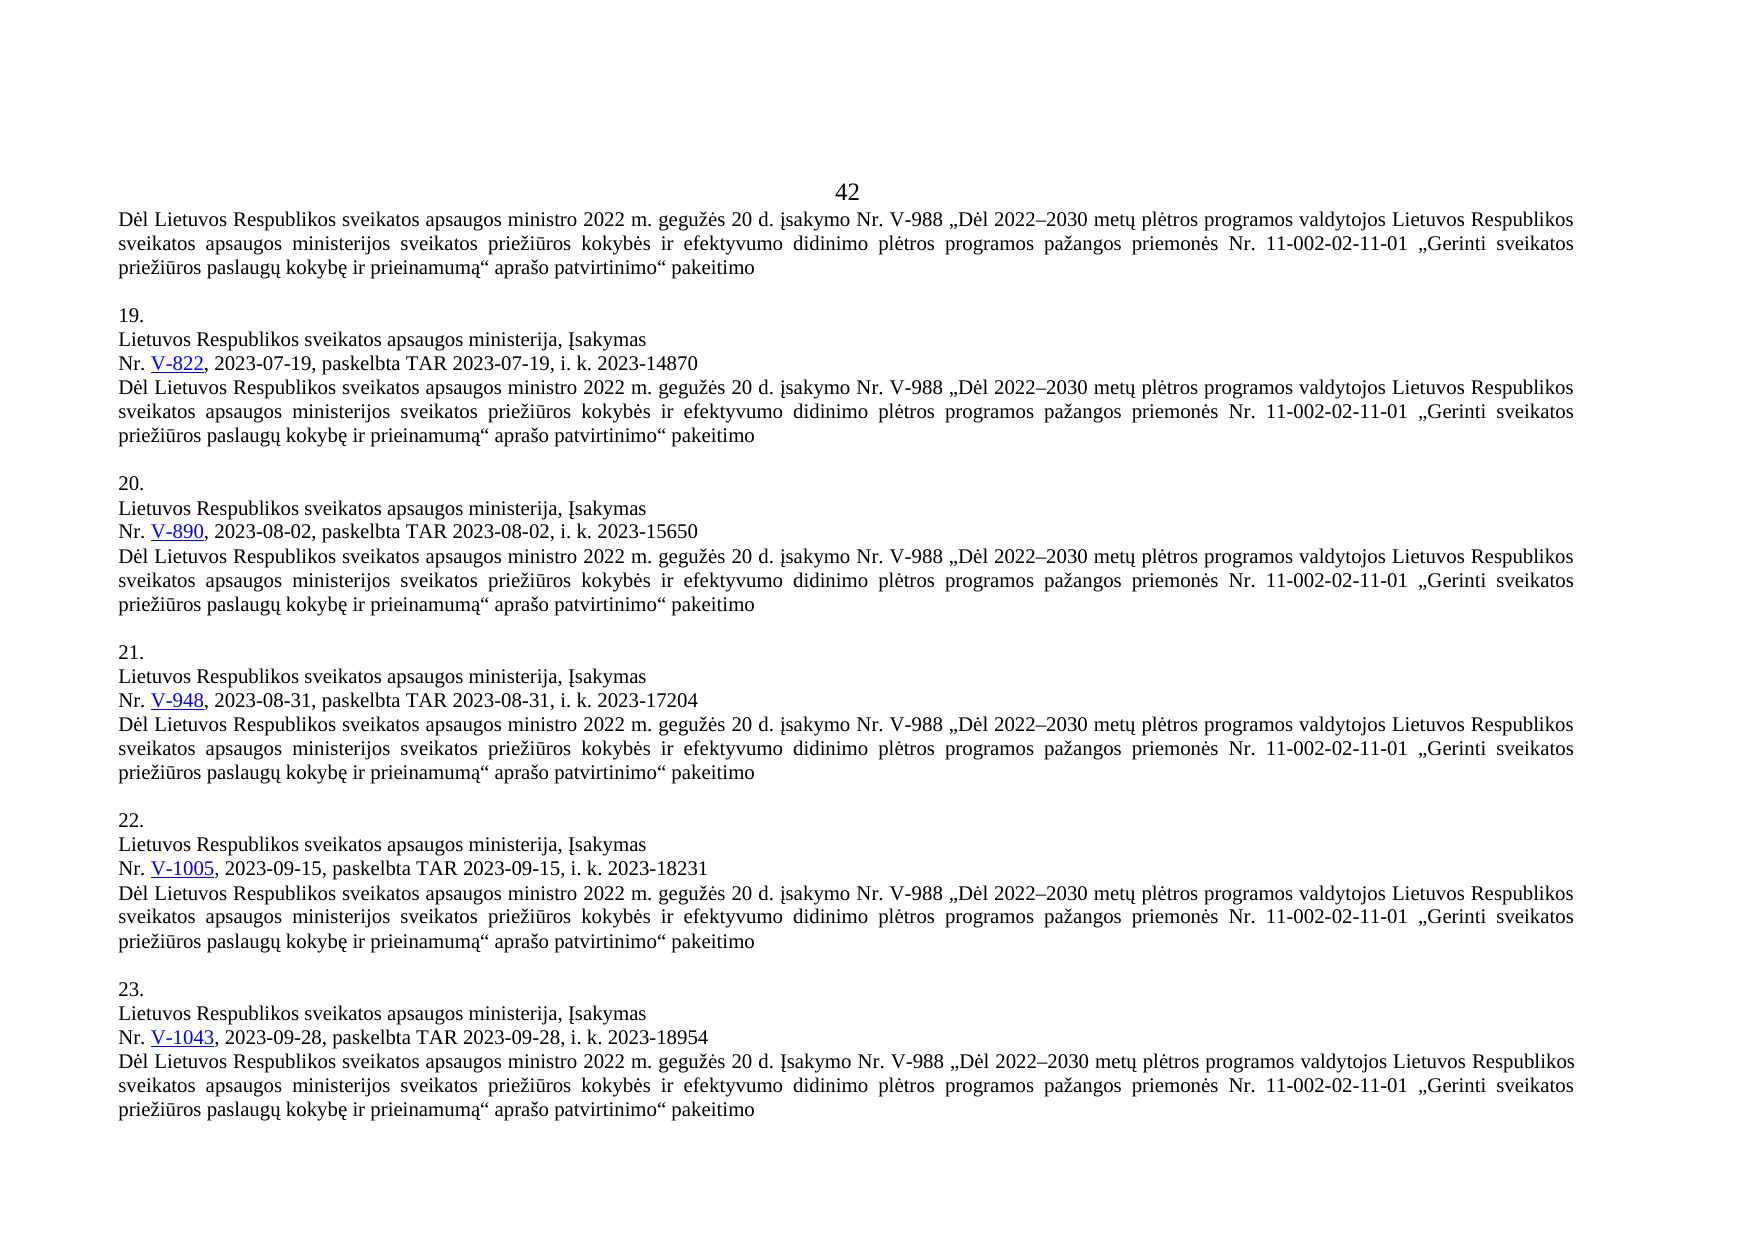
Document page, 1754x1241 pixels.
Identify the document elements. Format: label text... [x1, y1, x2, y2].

text 20. [118, 471, 1577, 495]
text Nr. V-1005, 2023-09-15, paskelbta TAR 2023-09-15, i. k. 2023-18231 [118, 856, 1577, 880]
text Lietuvos Respublikos sveikatos apsaugos ministerija, Įsakymas [118, 327, 1577, 351]
text Dėl Lietuvos Respublikos sveikatos apsaugos ministro 2022 m. gegužės 20 d. įsakymo Nr. V-988 „Dėl 2022–2030 metų plėtros programos valdytojos Lietuvos Respublikos sveikatos apsaugos ministerijos sveikatos priežiūros kokybės ir efektyvumo didinimo plėtros programos pažangos priemonės Nr. 11-002-02-11-01 „Gerinti sveikatos priežiūros paslaugų kokybę ir prieinamumą“ aprašo patvirtinimo“ pakeitimo [118, 207, 1577, 279]
text 23. [118, 977, 1577, 1001]
text Dėl Lietuvos Respublikos sveikatos apsaugos ministro 2022 m. gegužės 20 d. Įsakymo Nr. V-988 „Dėl 2022–2030 metų plėtros programos valdytojos Lietuvos Respublikos sveikatos apsaugos ministerijos sveikatos priežiūros kokybės ir efektyvumo didinimo plėtros programos pažangos priemonės Nr. 11-002-02-11-01 „Gerinti sveikatos priežiūros paslaugų kokybę ir prieinamumą“ aprašo patvirtinimo“ pakeitimo [118, 1049, 1577, 1121]
text Lietuvos Respublikos sveikatos apsaugos ministerija, Įsakymas [118, 495, 1577, 519]
text Lietuvos Respublikos sveikatos apsaugos ministerija, Įsakymas [118, 832, 1577, 856]
text 21. [118, 640, 1577, 664]
text Nr. V-1043, 2023-09-28, paskelbta TAR 2023-09-28, i. k. 2023-18954 [118, 1025, 1577, 1049]
text Nr. V-948, 2023-08-31, paskelbta TAR 2023-08-31, i. k. 2023-17204 [118, 688, 1577, 712]
text Lietuvos Respublikos sveikatos apsaugos ministerija, Įsakymas [118, 1001, 1577, 1025]
text Nr. V-890, 2023-08-02, paskelbta TAR 2023-08-02, i. k. 2023-15650 [118, 519, 1577, 543]
text 22. [118, 808, 1577, 832]
text 19. [118, 303, 1577, 327]
text Dėl Lietuvos Respublikos sveikatos apsaugos ministro 2022 m. gegužės 20 d. įsakymo Nr. V-988 „Dėl 2022–2030 metų plėtros programos valdytojos Lietuvos Respublikos sveikatos apsaugos ministerijos sveikatos priežiūros kokybės ir efektyvumo didinimo plėtros programos pažangos priemonės Nr. 11-002-02-11-01 „Gerinti sveikatos priežiūros paslaugų kokybę ir prieinamumą“ aprašo patvirtinimo“ pakeitimo [118, 712, 1577, 784]
text Dėl Lietuvos Respublikos sveikatos apsaugos ministro 2022 m. gegužės 20 d. įsakymo Nr. V-988 „Dėl 2022–2030 metų plėtros programos valdytojos Lietuvos Respublikos sveikatos apsaugos ministerijos sveikatos priežiūros kokybės ir efektyvumo didinimo plėtros programos pažangos priemonės Nr. 11-002-02-11-01 „Gerinti sveikatos priežiūros paslaugų kokybę ir prieinamumą“ aprašo patvirtinimo“ pakeitimo [118, 543, 1577, 616]
text Dėl Lietuvos Respublikos sveikatos apsaugos ministro 2022 m. gegužės 20 d. įsakymo Nr. V-988 „Dėl 2022–2030 metų plėtros programos valdytojos Lietuvos Respublikos sveikatos apsaugos ministerijos sveikatos priežiūros kokybės ir efektyvumo didinimo plėtros programos pažangos priemonės Nr. 11-002-02-11-01 „Gerinti sveikatos priežiūros paslaugų kokybę ir prieinamumą“ aprašo patvirtinimo“ pakeitimo [118, 880, 1577, 953]
text Nr. V-822, 2023-07-19, paskelbta TAR 2023-07-19, i. k. 2023-14870 [118, 351, 1577, 375]
text Dėl Lietuvos Respublikos sveikatos apsaugos ministro 2022 m. gegužės 20 d. įsakymo Nr. V-988 „Dėl 2022–2030 metų plėtros programos valdytojos Lietuvos Respublikos sveikatos apsaugos ministerijos sveikatos priežiūros kokybės ir efektyvumo didinimo plėtros programos pažangos priemonės Nr. 11-002-02-11-01 „Gerinti sveikatos priežiūros paslaugų kokybę ir prieinamumą“ aprašo patvirtinimo“ pakeitimo [118, 375, 1577, 447]
text Lietuvos Respublikos sveikatos apsaugos ministerija, Įsakymas [118, 664, 1577, 688]
